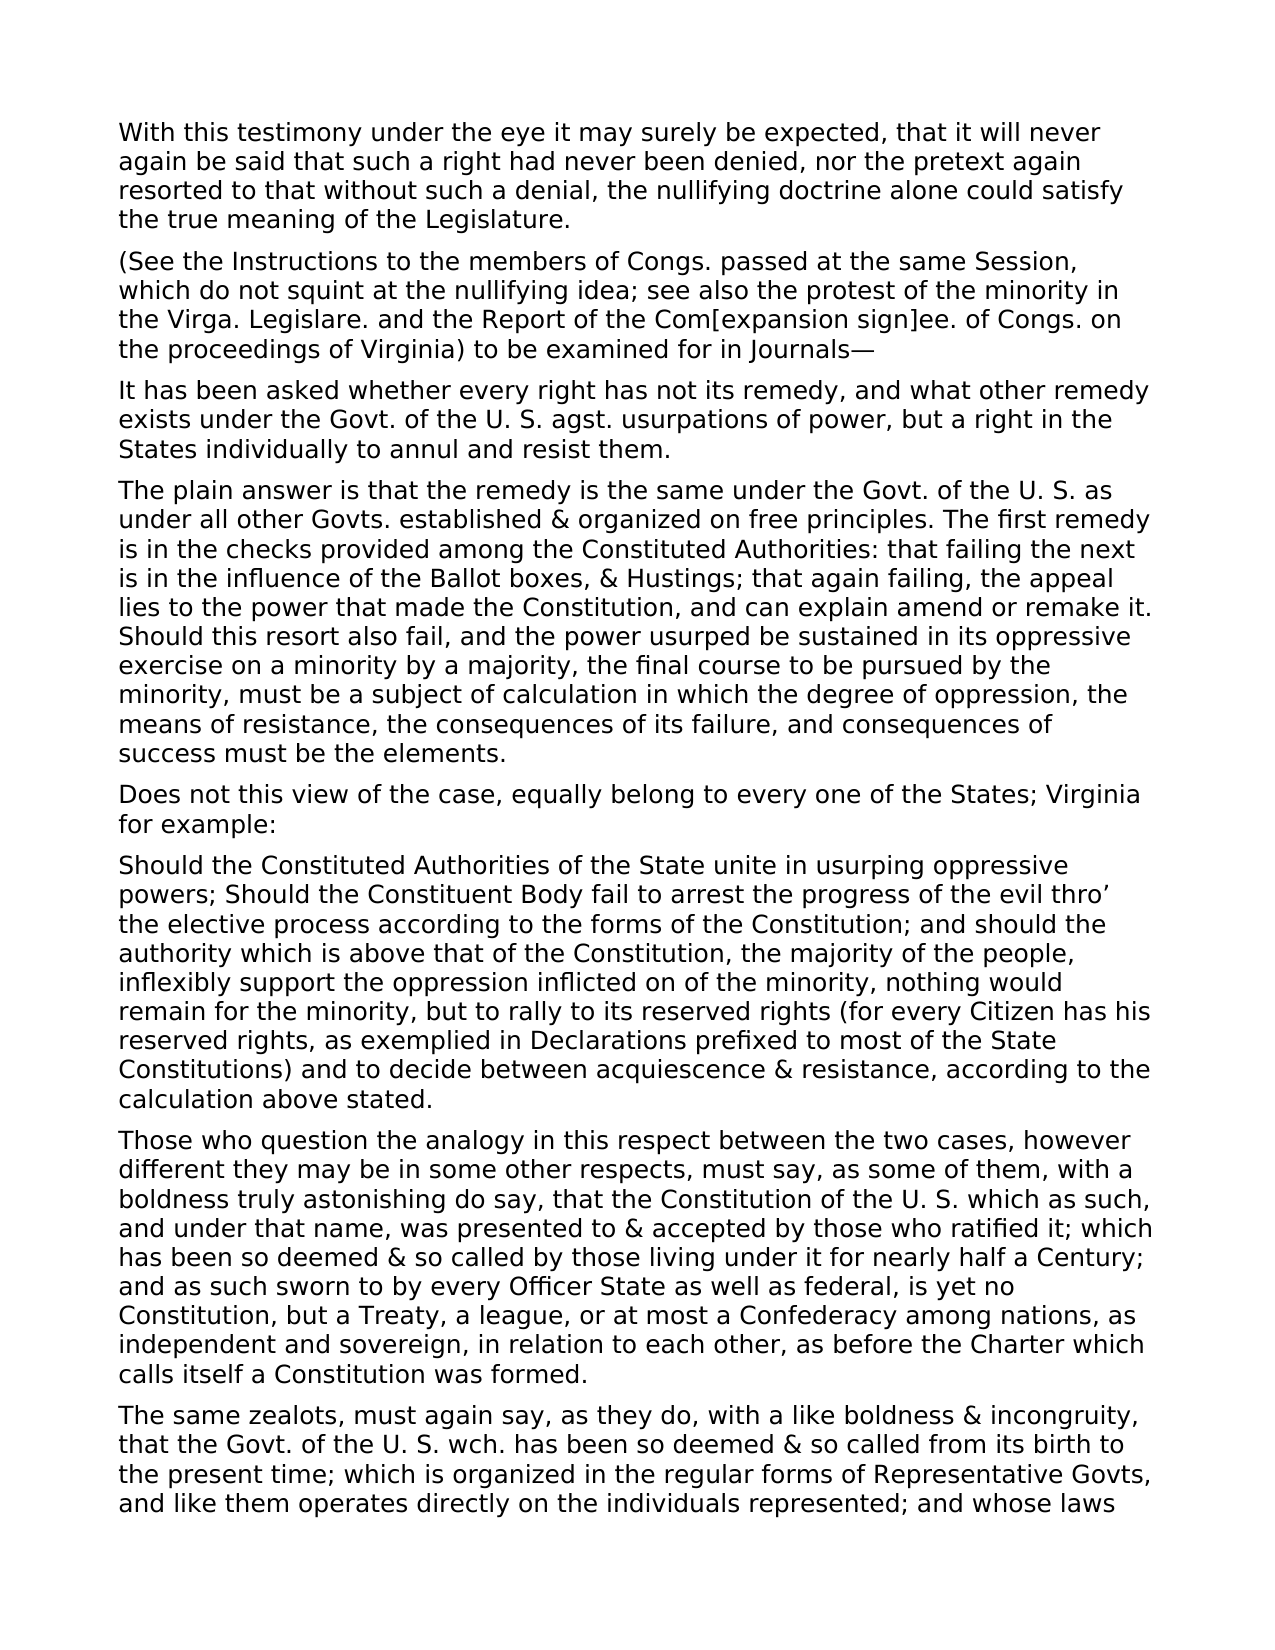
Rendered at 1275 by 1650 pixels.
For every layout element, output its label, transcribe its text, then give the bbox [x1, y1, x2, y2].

text Should the Constituted Authorities of the State unite in usurping oppressive powers; Should the Constituent Body fail to arrest the progress of the evil thro’ the elective process according to the forms of the Constitution; and should the authority which is above that of the Constitution, the majority of the people, inflexibly support the oppression inflicted on of the minority, nothing would remain for the minority, but to rally to its reserved rights (for every Citizen has his reserved rights, as exemplied in Declarations prefixed to most of the State Constitutions) and to decide between acquiescence & resistance, according to the calculation above stated. [118, 851, 1157, 1114]
text It has been asked whether every right has not its remedy, and what other remedy exists under the Govt. of the U. S. agst. usurpations of power, but a right in the States individually to annul and resist them. [118, 376, 1157, 464]
text Those who question the analogy in this respect between the two cases, however different they may be in some other respects, must say, as some of them, with a boldness truly astonishing do say, that the Constitution of the U. S. which as such, and under that name, was presented to & accepted by those who ratified it; which has been so deemed & so called by those living under it for nearly half a Century; and as such sworn to by every Officer State as well as federal, is yet no Constitution, but a Treaty, a league, or at most a Confederacy among nations, as independent and sovereign, in relation to each other, as before the Charter which calls itself a Constitution was formed. [118, 1126, 1157, 1389]
text The same zealots, must again say, as they do, with a like boldness & incongruity, that the Govt. of the U. S. wch. has been so deemed & so called from its birth to the present time; which is organized in the regular forms of Representative Govts, and like them operates directly on the individuals represented; and whose laws [118, 1401, 1157, 1518]
text Does not this view of the case, equally belong to every one of the States; Virginia for example: [118, 781, 1157, 839]
text (See the Instructions to the members of Congs. passed at the same Session, which do not squint at the nullifying idea; see also the protest of the minority in the Virga. Legislare. and the Report of the Com[expansion sign]ee. of Congs. on the proceedings of Virginia) to be examined for in Journals— [118, 247, 1157, 364]
text With this testimony under the eye it may surely be expected, that it will never again be said that such a right had never been denied, nor the pretext again resorted to that without such a denial, the nullifying doctrine alone could satisfy the true meaning of the Legislature. [118, 118, 1157, 235]
text The plain answer is that the remedy is the same under the Govt. of the U. S. as under all other Govts. established & organized on free principles. The first remedy is in the checks provided among the Constituted Authorities: that failing the next is in the influence of the Ballot boxes, & Hustings; that again failing, the appeal lies to the power that made the Constitution, and can explain amend or remake it. Should this resort also fail, and the power usurped be sustained in its oppressive exercise on a minority by a majority, the final course to be pursued by the minority, must be a subject of calculation in which the degree of oppression, the means of resistance, the consequences of its failure, and consequences of success must be the elements. [118, 476, 1157, 768]
